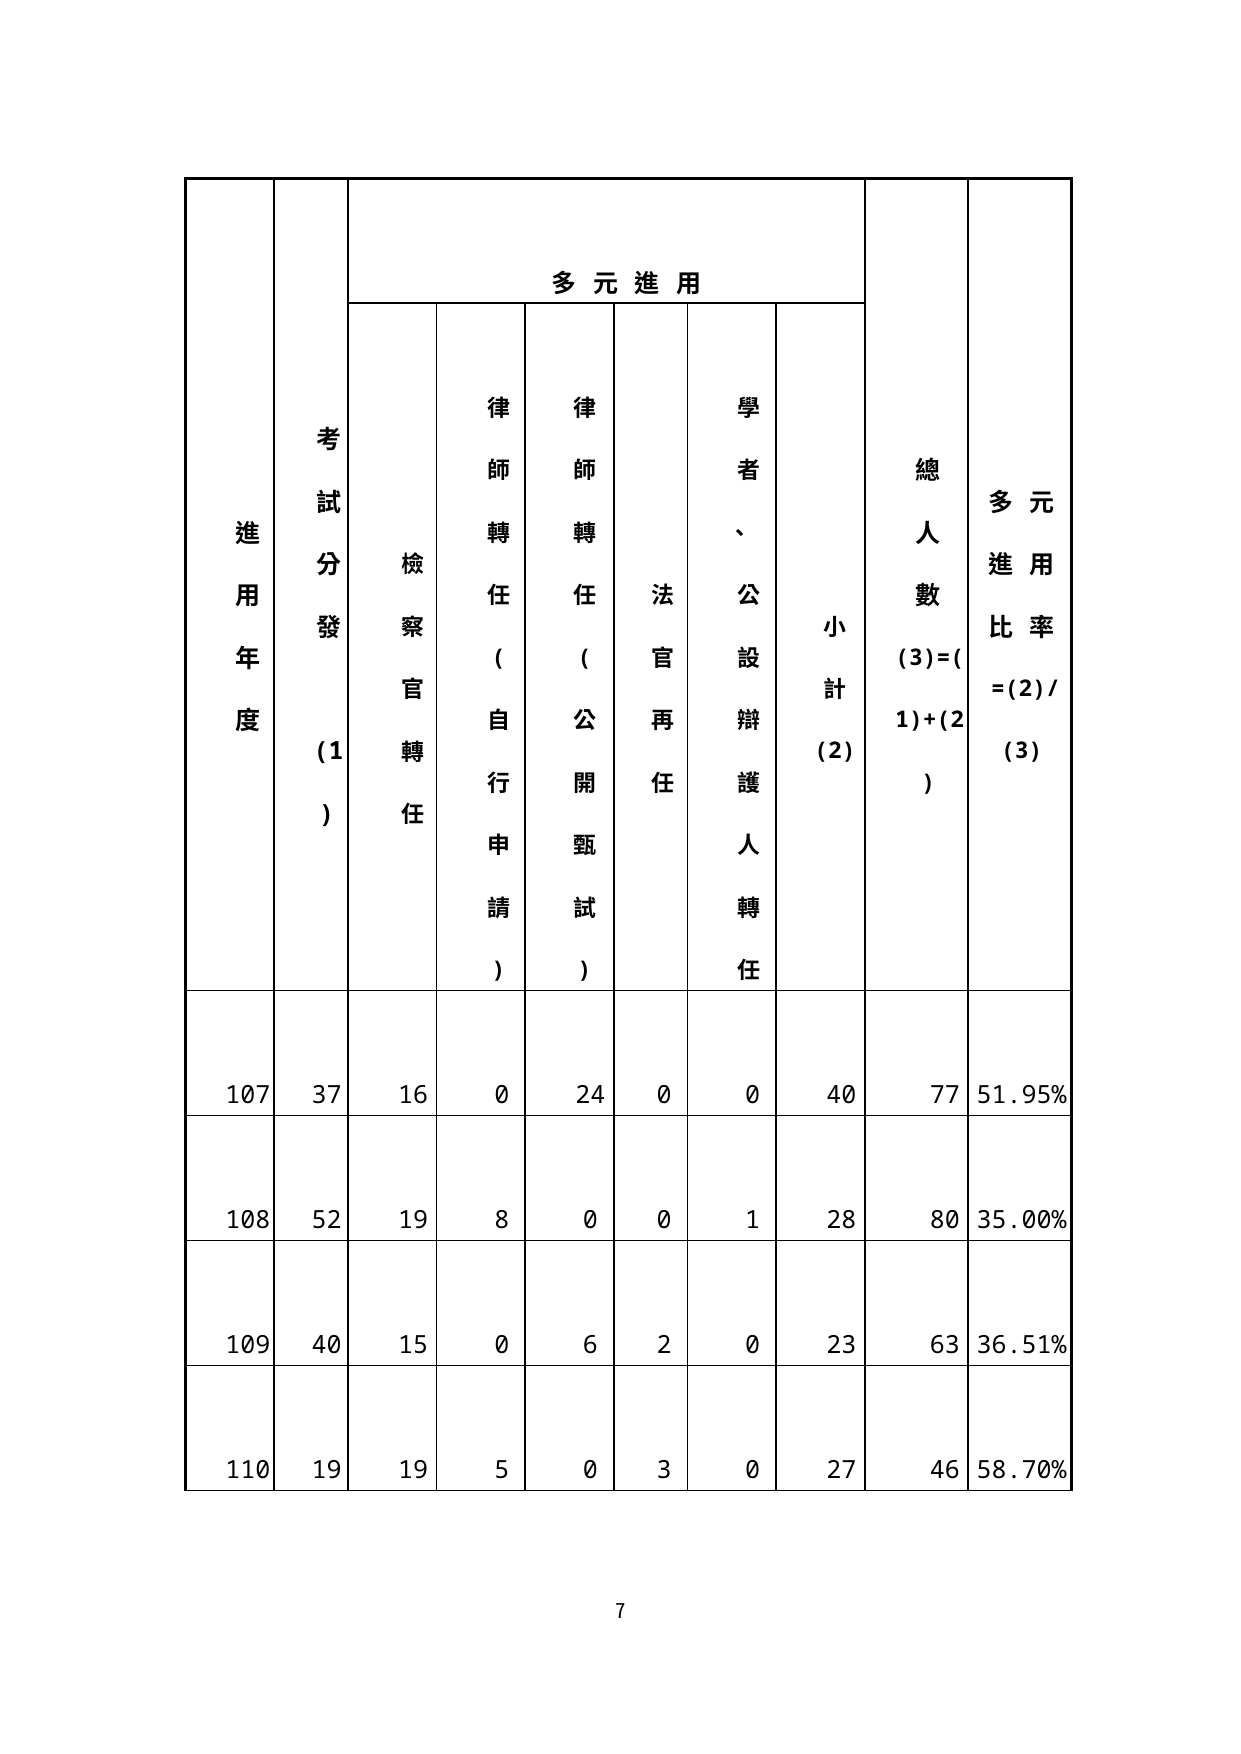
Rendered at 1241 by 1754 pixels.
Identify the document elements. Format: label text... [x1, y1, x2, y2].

table_cell 51.95% [969, 991, 1070, 1115]
table_cell 8 [437, 1116, 524, 1240]
table_cell 1 [688, 1116, 775, 1240]
table_cell 學者、公設辯護人轉任 [688, 304, 775, 990]
table_cell 0 [615, 991, 687, 1115]
table_cell 0 [688, 991, 775, 1115]
table_cell 24 [526, 991, 613, 1115]
table_cell 23 [777, 1241, 864, 1365]
table_cell 107 [187, 991, 273, 1115]
table_header 考試分發 (1) [275, 180, 347, 990]
table_cell 40 [275, 1241, 347, 1365]
table_cell 16 [349, 991, 436, 1115]
table_cell 109 [187, 1241, 273, 1365]
table_cell 0 [615, 1116, 687, 1240]
table_header 多元進用 [349, 180, 864, 302]
table_cell 63 [866, 1241, 967, 1365]
table_cell 110 [187, 1366, 273, 1490]
table_cell 0 [688, 1241, 775, 1365]
table_cell 15 [349, 1241, 436, 1365]
table_cell 0 [437, 1241, 524, 1365]
table_cell 0 [526, 1116, 613, 1240]
table_cell 80 [866, 1116, 967, 1240]
table_cell 28 [777, 1116, 864, 1240]
table_cell 58.70% [969, 1366, 1070, 1490]
table_cell 35.00% [969, 1116, 1070, 1240]
table_cell 0 [437, 991, 524, 1115]
table_cell 2 [615, 1241, 687, 1365]
table_cell 5 [437, 1366, 524, 1490]
table_cell 6 [526, 1241, 613, 1365]
table_cell 40 [777, 991, 864, 1115]
table_cell 檢察官轉 任 [349, 304, 436, 990]
table_cell 37 [275, 991, 347, 1115]
table_cell 108 [187, 1116, 273, 1240]
table_cell 19 [349, 1366, 436, 1490]
table_cell 律師轉任(公開甄試) [526, 304, 613, 990]
table_cell 律師轉任(自行申請) [437, 304, 524, 990]
table_header 總人數(3)=(1)+(2) [866, 180, 967, 990]
table_header 多元進用比率=(2)/(3) [969, 180, 1070, 990]
table_cell 19 [275, 1366, 347, 1490]
table_cell 3 [615, 1366, 687, 1490]
table_cell 52 [275, 1116, 347, 1240]
table_cell 46 [866, 1366, 967, 1490]
table_cell 19 [349, 1116, 436, 1240]
table_cell 0 [526, 1366, 613, 1490]
table_cell 77 [866, 991, 967, 1115]
table_cell 小計 (2) [777, 304, 864, 990]
table_cell 法官 再任 [615, 304, 687, 990]
table_header 進用 年度 [187, 180, 273, 990]
table_cell 36.51% [969, 1241, 1070, 1365]
table_cell 27 [777, 1366, 864, 1490]
table_cell 0 [688, 1366, 775, 1490]
